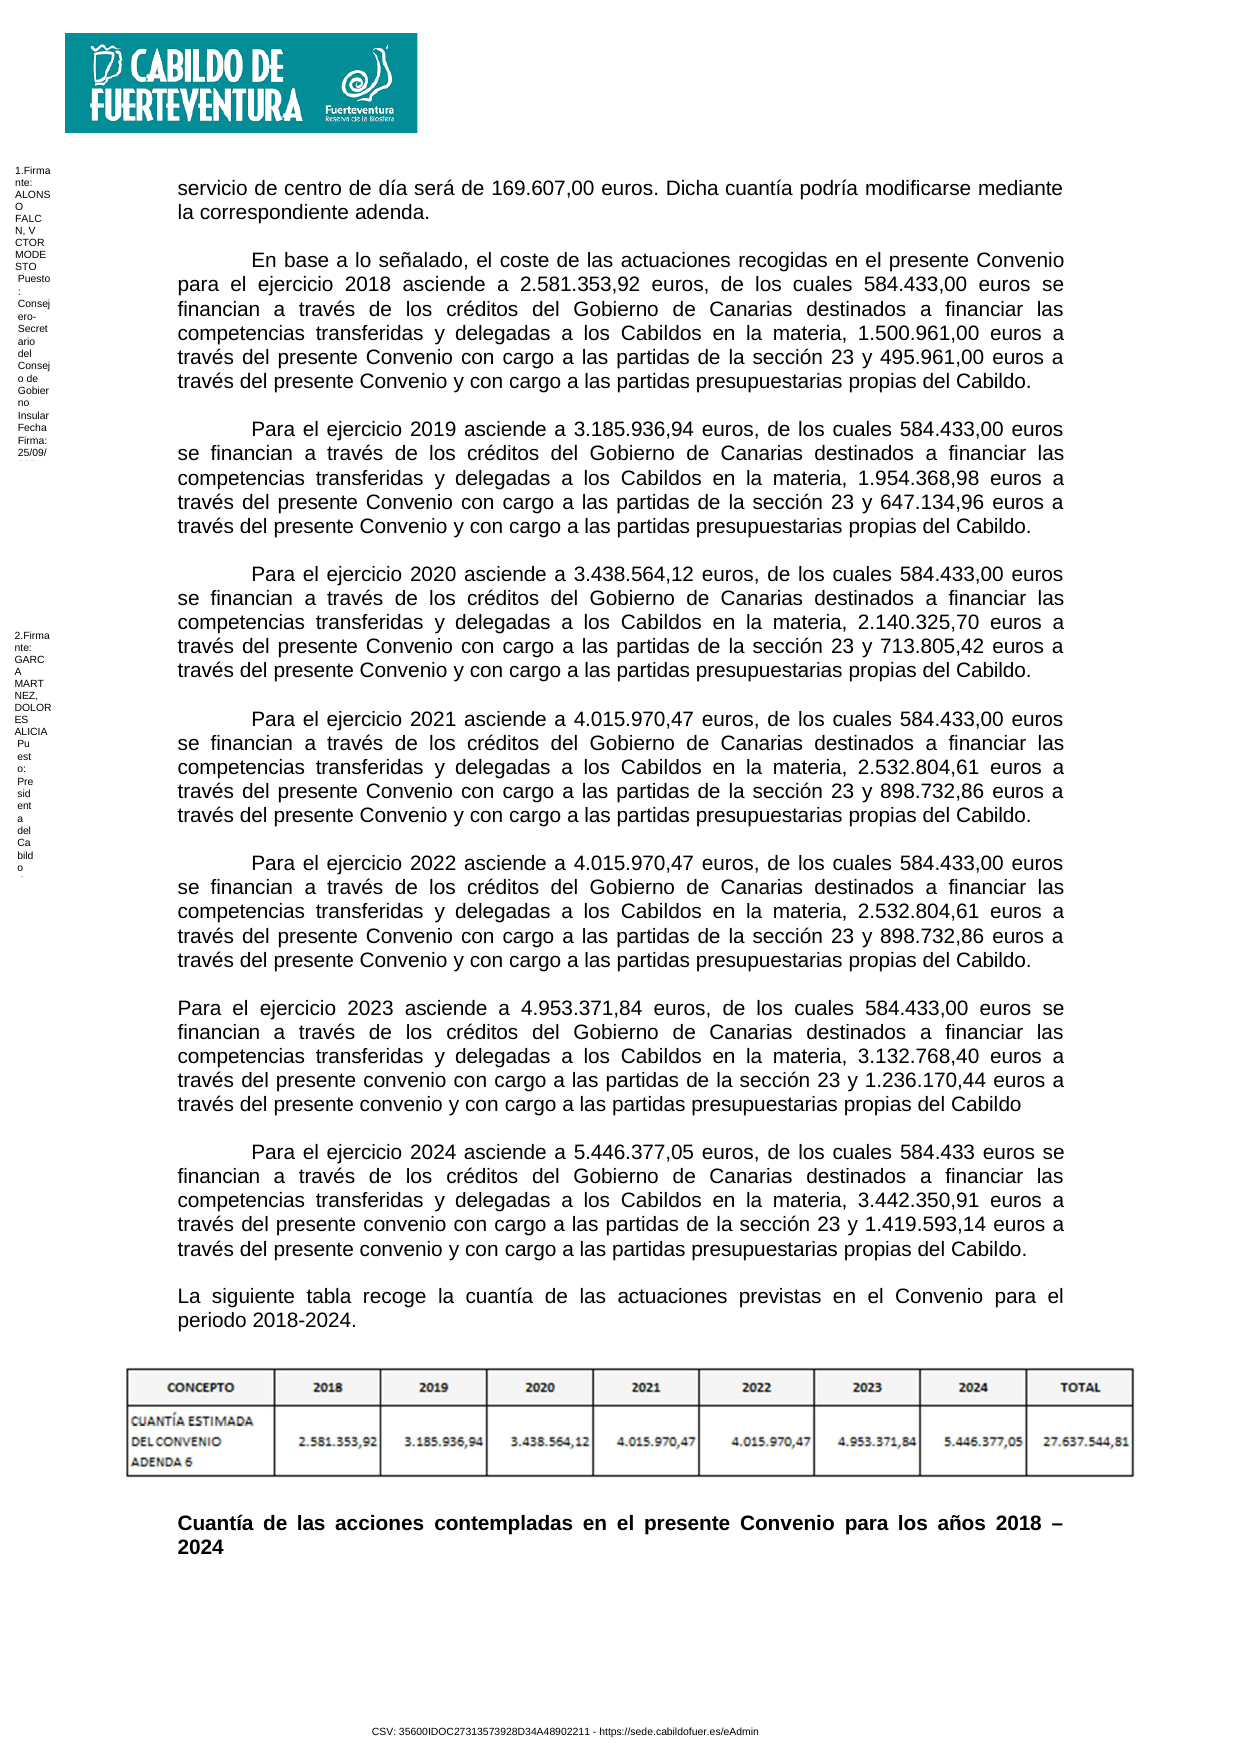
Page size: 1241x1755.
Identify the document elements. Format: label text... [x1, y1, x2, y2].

text [13, 164, 52, 461]
text Puesto: Consejero-Secretario del Consejo de Gobierno Insular Fecha Firma: 25/09/2024 10:57:04 [18, 273, 51, 461]
text Para el ejercicio 2021 asciende a 4.015.970,47 euros, de los cuales 584.433,00 euros se financian a través de los créditos del Gobierno de Canarias destinados a financiar las competencias transferidas y delegadas a los Cabildos en la materia, 2.532.804,61 euros a través del presente Convenio con cargo a las partidas de la sección 23 y 898.732,86 euros a través del presente Convenio y con cargo a las partidas presupuestarias propias del Cabildo. [177, 706, 1064, 827]
text Para el ejercicio 2022 asciende a 4.015.970,47 euros, de los cuales 584.433,00 euros se financian a través de los créditos del Gobierno de Canarias destinados a financiar las competencias transferidas y delegadas a los Cabildos en la materia, 2.532.804,61 euros a través del presente Convenio con cargo a las partidas de la sección 23 y 898.732,86 euros a través del presente Convenio y con cargo a las partidas presupuestarias propias del Cabildo. [177, 851, 1064, 972]
text En base a lo señalado, el coste de las actuaciones recogidas en el presente Convenio para el ejercicio 2018 asciende a 2.581.353,92 euros, de los cuales 584.433,00 euros se financian a través de los créditos del Gobierno de Canarias destinados a financiar las competencias transferidas y delegadas a los Cabildos en la materia, 1.500.961,00 euros a través del presente Convenio con cargo a las partidas de la sección 23 y 495.961,00 euros a través del presente Convenio y con cargo a las partidas presupuestarias propias del Cabildo. [177, 248, 1064, 393]
text 1.Firmante: ALONSO FALC N, V CTOR MODESTO [15, 165, 52, 273]
text 2.Firmante: GARC A MART NEZ, DOLORES ALICIA [14, 629, 52, 737]
text Para el ejercicio 2019 asciende a 3.185.936,94 euros, de los cuales 584.433,00 euros se financian a través de los créditos del Gobierno de Canarias destinados a financiar las competencias transferidas y delegadas a los Cabildos en la materia, 1.954.368,98 euros a través del presente Convenio con cargo a las partidas de la sección 23 y 647.134,96 euros a través del presente Convenio y con cargo a las partidas presupuestarias propias del Cabildo. [177, 417, 1064, 538]
text Para el ejercicio 2020 asciende a 3.438.564,12 euros, de los cuales 584.433,00 euros se financian a través de los créditos del Gobierno de Canarias destinados a financiar las competencias transferidas y delegadas a los Cabildos en la materia, 2.140.325,70 euros a través del presente Convenio con cargo a las partidas de la sección 23 y 713.805,42 euros a través del presente Convenio y con cargo a las partidas presupuestarias propias del Cabildo. [177, 562, 1064, 682]
text Para el ejercicio 2023 asciende a 4.953.371,84 euros, de los cuales 584.433,00 euros se financian a través de los créditos del Gobierno de Canarias destinados a financiar las competencias transferidas y delegadas a los Cabildos en la materia, 3.132.768,40 euros a través del presente convenio con cargo a las partidas de la sección 23 y 1.236.170,44 euros a través del presente convenio y con cargo a las partidas presupuestarias propias del Cabildo [177, 995, 1064, 1116]
text Para el ejercicio 2024 asciende a 5.446.377,05 euros, de los cuales 584.433 euros se financian a través de los créditos del Gobierno de Canarias destinados a financiar las competencias transferidas y delegadas a los Cabildos en la materia, 3.442.350,91 euros a través del presente convenio con cargo a las partidas de la sección 23 y 1.419.593,14 euros a través del presente convenio y con cargo a las partidas presupuestarias propias del Cabildo. [177, 1140, 1064, 1260]
text servicio de centro de día será de 169.607,00 euros. Dicha cuantía podría modificarse mediante la correspondiente adenda. [177, 176, 1064, 224]
text Puesto: Presidenta del Cabildo de Fuerteventura Fecha Firma: 25/09/2024 11:30:57 [17, 738, 34, 877]
text [12, 629, 52, 877]
text La siguiente tabla recoge la cuantía de las actuaciones previstas en el Convenio para el periodo 2018-2024. [177, 1284, 1064, 1332]
subtitle Cuantía de las acciones contempladas en el presente Convenio para los años 2018 – 2024 [177, 1511, 1064, 1559]
